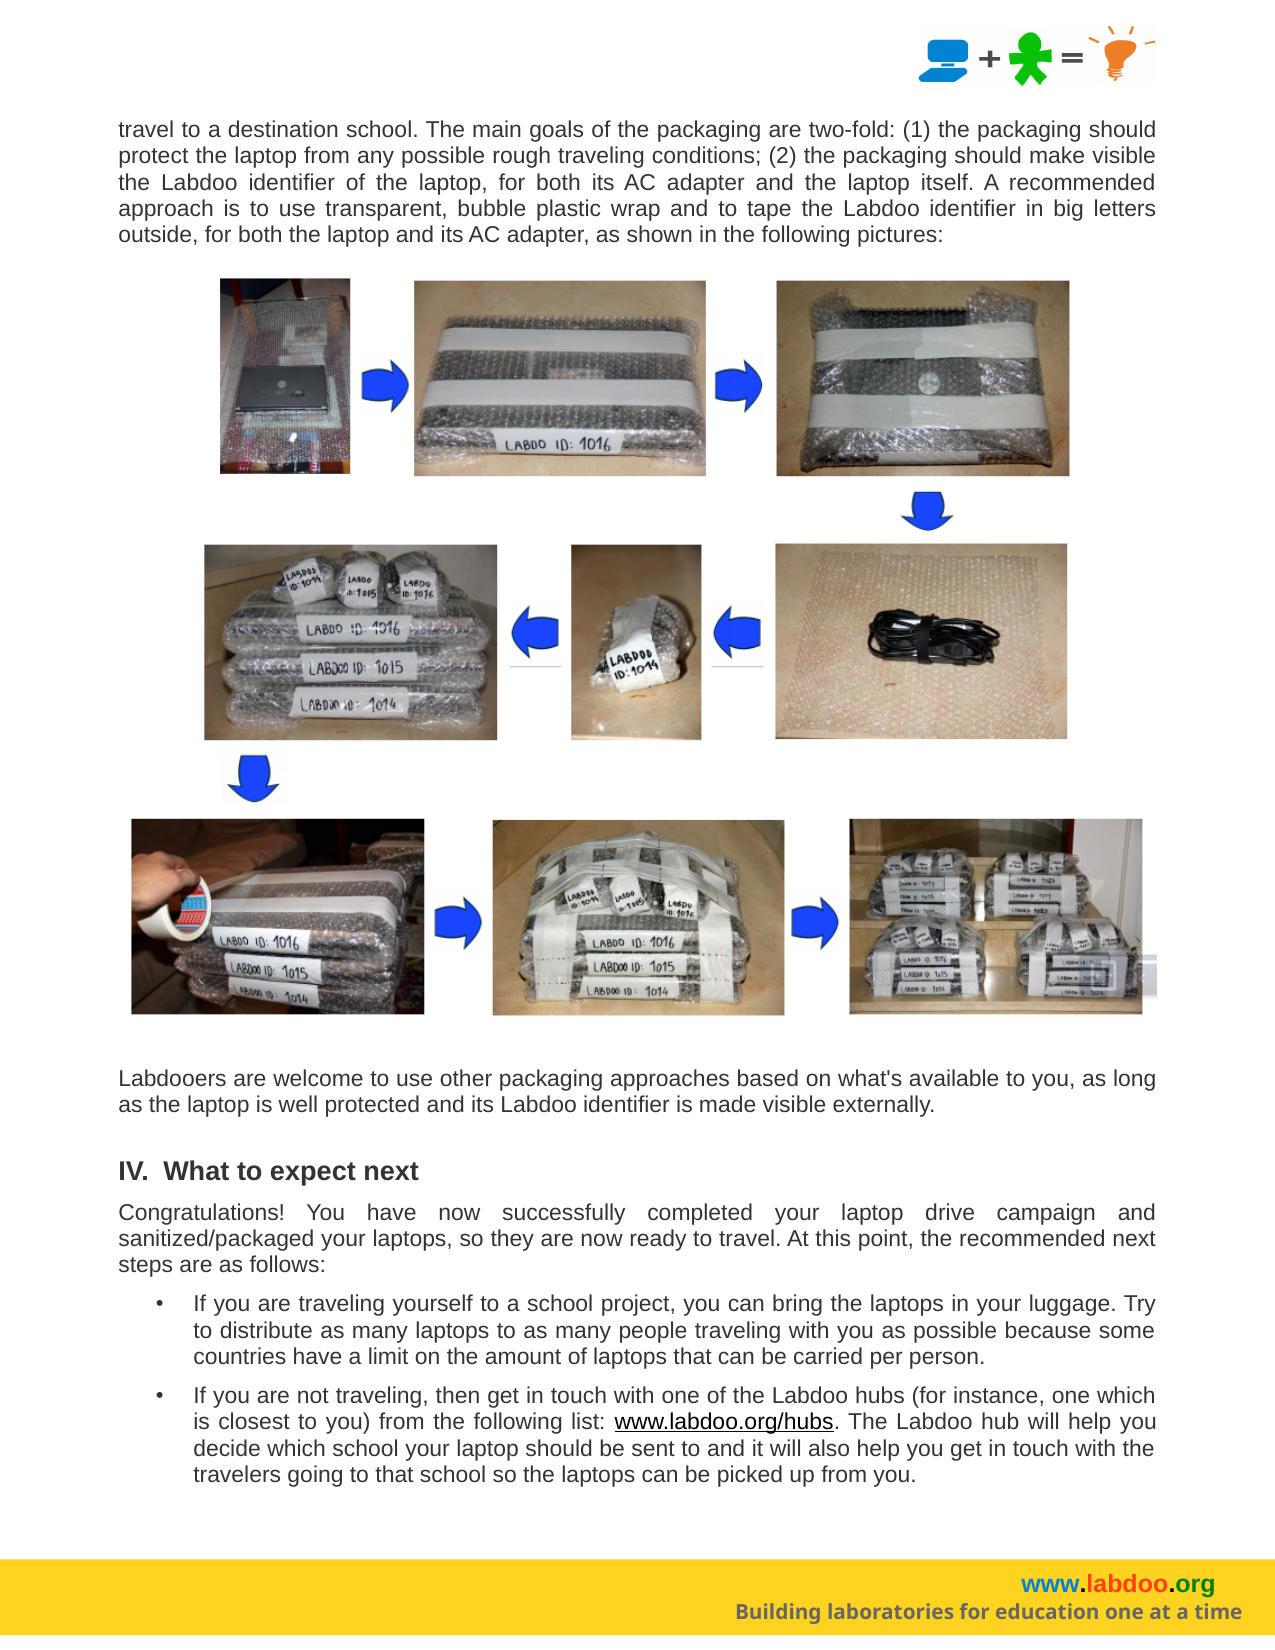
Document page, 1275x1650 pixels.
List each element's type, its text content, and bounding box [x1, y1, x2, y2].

list If you are traveling yourself to a school project, you can bring the laptops in your luggage. Try to distribute as many laptops to as many people traveling with you as possible because some countries have a limit on the amount of laptops that can be carried per person. [156, 1290, 1157, 1369]
list If you are not traveling, then get in touch with one of the Labdoo hubs (for instance, one which is closest to you) from the following list: www.labdoo.org/hubs. The Labdoo hub will help you decide which school your laptop should be sent to and it will also help you get in touch with the travelers going to that school so the laptops can be picked up from you. [156, 1382, 1157, 1487]
subtitle What to expect next [118, 1155, 1157, 1186]
picture [118, 266, 1157, 1020]
text Congratulations! You have now successfully completed your laptop drive campaign and sanitized/packaged your laptops, so they are now ready to travel. At this point, the recommended next steps are as follows: [118, 1199, 1157, 1278]
picture [913, 24, 1157, 87]
text Labdooers are welcome to use other packaging approaches based on what's available to you, as long as the laptop is well protected and its Labdoo identifier is made visible externally. [118, 1065, 1157, 1117]
text travel to a destination school. The main goals of the packaging are two-fold: (1) the packaging should protect the laptop from any possible rough traveling conditions; (2) the packaging should make visible the Labdoo identifier of the laptop, for both its AC adapter and the laptop itself. A recommended approach is to use transparent, bubble plastic wrap and to tape the Labdoo identifier in big letters outside, for both the laptop and its AC adapter, as shown in the following pictures: [118, 116, 1157, 247]
